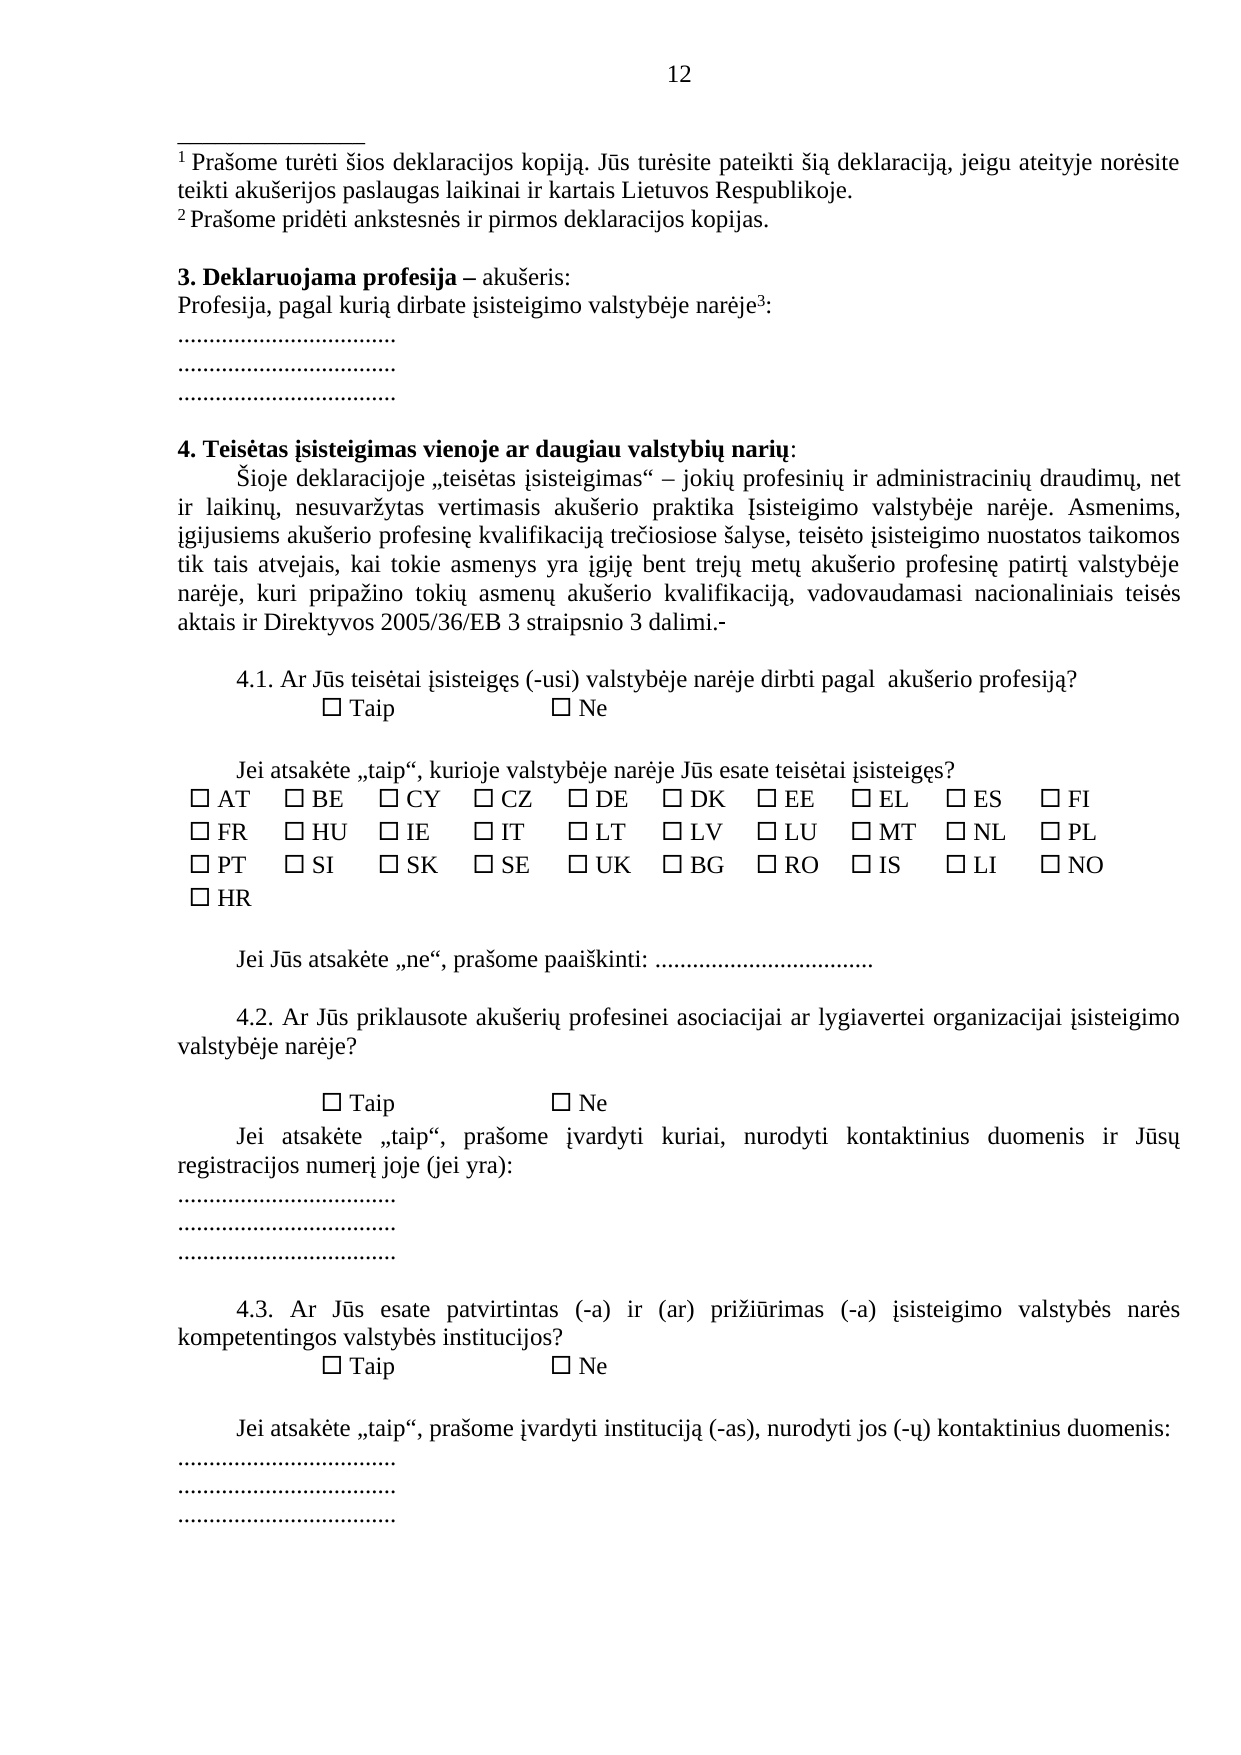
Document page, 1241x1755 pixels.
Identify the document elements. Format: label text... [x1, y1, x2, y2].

table_cell  HU [272, 817, 366, 850]
table_cell  LV [650, 817, 744, 850]
table_cell  LU [744, 817, 839, 850]
table_cell  IE [366, 817, 461, 850]
table_header  EL [839, 784, 933, 817]
table_cell  IT [461, 817, 555, 850]
text _______________ [177, 118, 1181, 147]
table_header  CY [366, 784, 461, 817]
table_cell  SE [461, 850, 555, 916]
table_cell  MT [839, 817, 933, 850]
text 2 Prašome pridėti ankstesnės ir pirmos deklaracijos kopijas. [177, 204, 1181, 233]
text ................................... [177, 1499, 1181, 1528]
table_header  BE [272, 784, 366, 817]
text 3. Deklaruojama profesija – akušeris: [177, 262, 1181, 291]
text 1 Prašome turėti šios deklaracijos kopiją. Jūs turėsite pateikti šią deklaraciją, jeigu ateityje norėsite teikti akušerijos paslaugas laikinai ir kartais Lietuvos Respublikoje. [177, 147, 1181, 204]
table_cell  NO [1028, 850, 1122, 916]
text ................................... [177, 1236, 1181, 1265]
table_header  Taip [177, 1351, 538, 1384]
text Jei atsakėte „taip“, prašome įvardyti kuriai, nurodyti kontaktinius duomenis ir Jūsų registracijos numerį joje (jei yra): [177, 1121, 1181, 1179]
table_cell  SK [366, 850, 461, 916]
table_header  ES [933, 784, 1028, 817]
table_header  FI [1028, 784, 1122, 817]
table_header  Taip [177, 693, 538, 726]
text ................................... [177, 348, 1181, 377]
table_header  DK [650, 784, 744, 817]
table_header  Taip [177, 1088, 538, 1121]
table_header  Ne [539, 1351, 1122, 1384]
text Jei Jūs atsakėte „ne“, prašome paaiškinti: ................................... [177, 944, 1181, 973]
text ................................... [177, 1207, 1181, 1236]
text Jei atsakėte „taip“, prašome įvardyti instituciją (-as), nurodyti jos (-ų) kontaktinius duomenis: [177, 1413, 1181, 1442]
table_header  Ne [539, 693, 1122, 726]
table_header  AT [177, 784, 272, 817]
table_cell  UK [555, 850, 650, 916]
table_cell  PL [1028, 817, 1122, 850]
table_cell  LT [555, 817, 650, 850]
table_header  DE [555, 784, 650, 817]
table_cell  RO [744, 850, 839, 916]
table_header  CZ [461, 784, 555, 817]
table_header  Ne [539, 1088, 1122, 1121]
text ................................... [177, 319, 1181, 348]
text Profesija, pagal kurią dirbate įsisteigimo valstybėje narėje3: [177, 291, 1181, 319]
text 4.2. Ar Jūs priklausote akušerių profesinei asociacijai ar lygiavertei organizacijai įsisteigimo valstybėje narėje? [177, 1002, 1181, 1059]
table_cell  IS [839, 850, 933, 916]
text Šioje deklaracijoje „teisėtas įsisteigimas“ – jokių profesinių ir administracinių draudimų, net ir laikinų, nesuvaržytas vertimasis akušerio praktika Įsisteigimo valstybėje narėje. Asmenims, įgijusiems akušerio profesinę kvalifikaciją trečiosiose šalyse, teisėto įsisteigimo nuostatos taikomos tik tais atvejais, kai tokie asmenys yra įgiję bent trejų metų akušerio profesinę patirtį valstybėje narėje, kuri pripažino tokių asmenų akušerio kvalifikaciją, vadovaudamasi nacionaliniais teisės aktais ir Direktyvos 2005/36/EB 3 straipsnio 3 dalimi. [177, 463, 1181, 636]
table_cell  LI [933, 850, 1028, 916]
table_cell  SI [272, 850, 366, 916]
table_cell  FR [177, 817, 272, 850]
text 4. Teisėtas įsisteigimas vienoje ar daugiau valstybių narių: [177, 434, 1181, 463]
table_cell  PT  HR [177, 850, 272, 916]
text ................................... [177, 1442, 1181, 1471]
text ................................... [177, 377, 1181, 406]
table_header  EE [744, 784, 839, 817]
table_cell  BG [650, 850, 744, 916]
text ................................... [177, 1179, 1181, 1207]
text Jei atsakėte „taip“, kurioje valstybėje narėje Jūs esate teisėtai įsisteigęs? [177, 755, 1181, 784]
table_cell  NL [933, 817, 1028, 850]
text 4.3. Ar Jūs esate patvirtintas (-a) ir (ar) prižiūrimas (-a) įsisteigimo valstybės narės kompetentingos valstybės institucijos? [177, 1294, 1181, 1351]
text 4.1. Ar Jūs teisėtai įsisteigęs (-usi) valstybėje narėje dirbti pagal akušerio profesiją? [177, 664, 1181, 693]
text ................................... [177, 1471, 1181, 1499]
